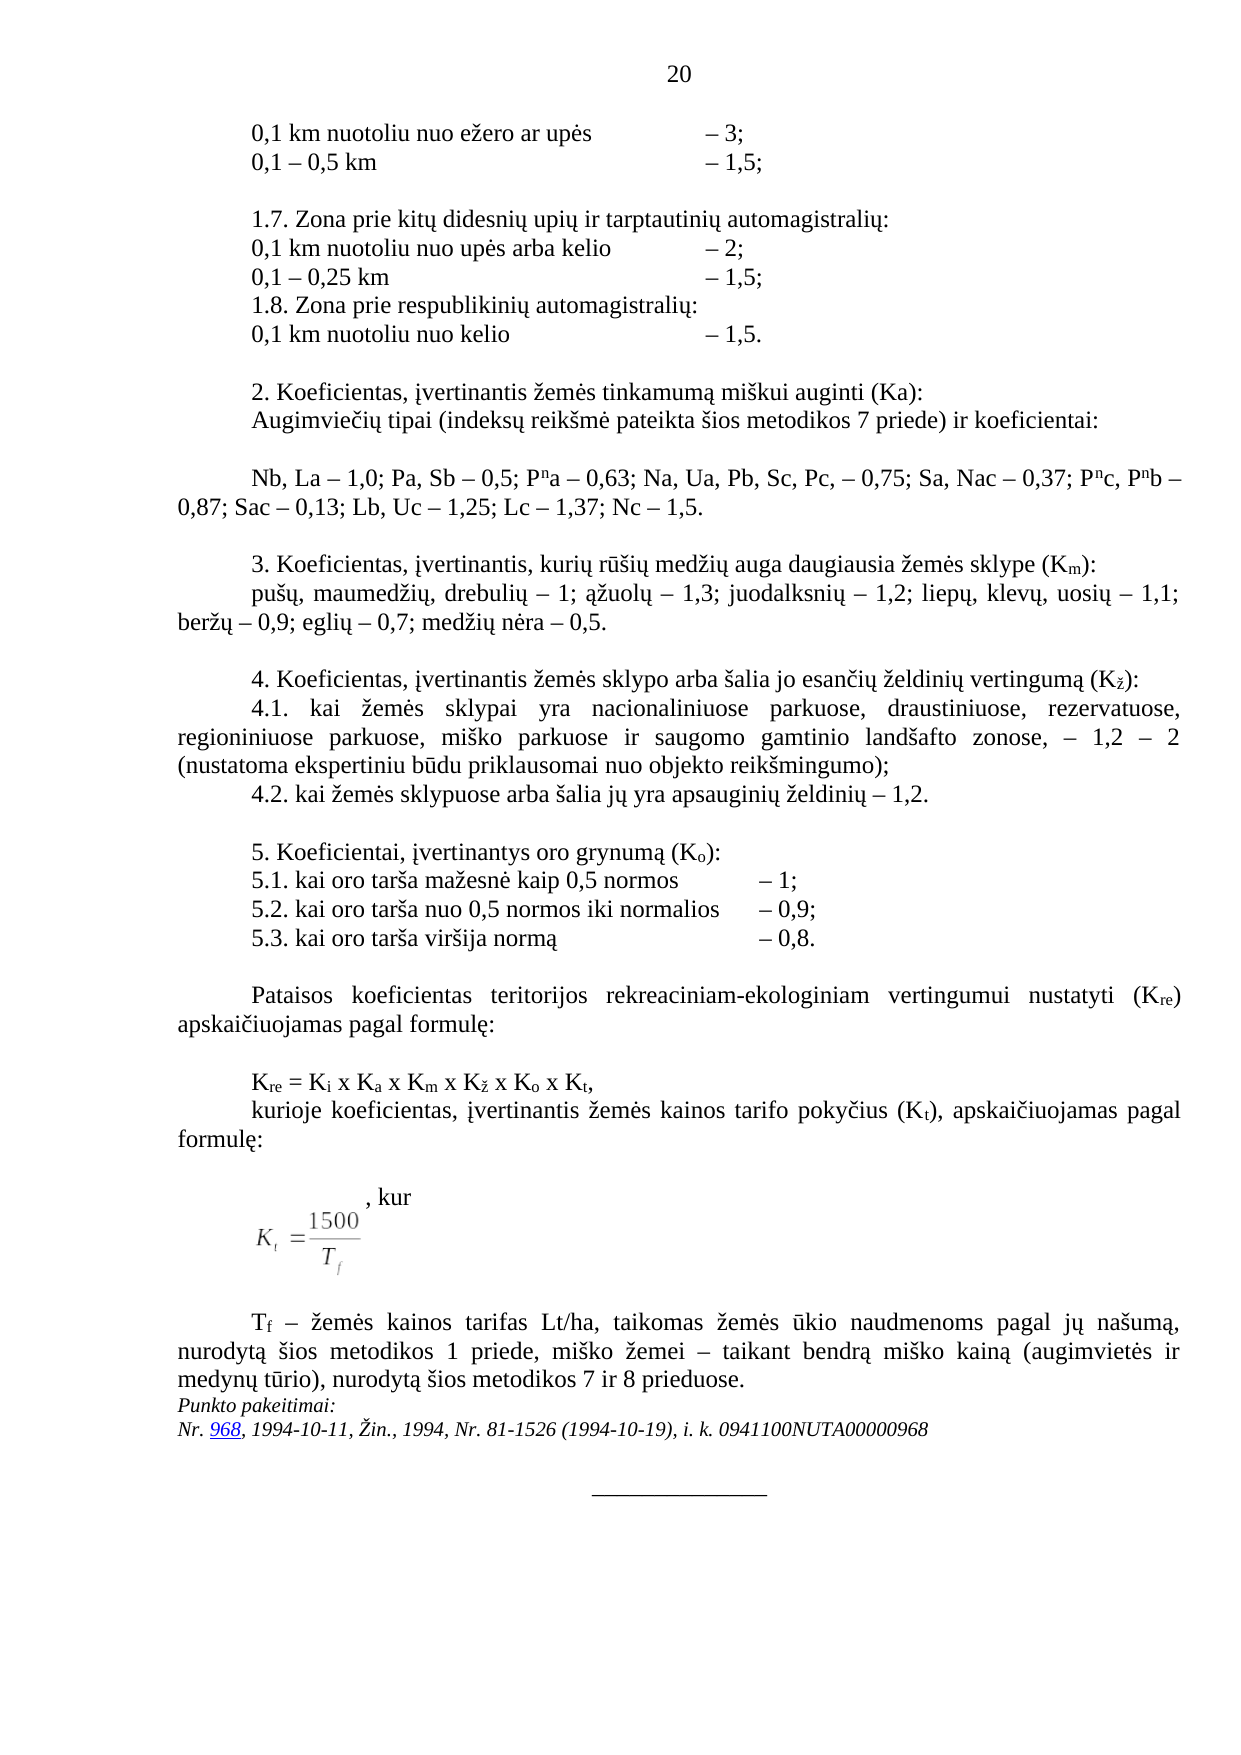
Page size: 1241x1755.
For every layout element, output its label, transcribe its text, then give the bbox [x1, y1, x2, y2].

text Nb, La – 1,0; Pa, Sb – 0,5; Pna – 0,63; Na, Ua, Pb, Sc, Pc, – 0,75; Sa, Nac – 0,37; Pnc, Pnb – 0,87; Sac – 0,13; Lb, Uc – 1,25; Lc – 1,37; Nc – 1,5. [177, 463, 1181, 521]
text 1.8. Zona prie respublikinių automagistralių: [177, 291, 1181, 319]
text 5.3. kai oro tarša viršija normą – 0,8. [177, 923, 1181, 952]
text 0,1 – 0,5 km – 1,5; [177, 147, 1181, 176]
text 0,1 km nuotoliu nuo kelio – 1,5. [177, 319, 1181, 348]
text 5. Koeficientai, įvertinantys oro grynumą (Ko): [177, 837, 1181, 866]
text 0,1 km nuotoliu nuo ežero ar upės – 3; [177, 118, 1181, 147]
text 4.1. kai žemės sklypai yra nacionaliniuose parkuose, draustiniuose, rezervatuose, regioniniuose parkuose, miško parkuose ir saugomo gamtinio landšafto zonose, – 1,2 – 2 (nustatoma ekspertiniu būdu priklausomai nuo objekto reikšmingumo); [177, 693, 1181, 779]
text pušų, maumedžių, drebulių – 1; ąžuolų – 1,3; juodalksnių – 1,2; liepų, klevų, uosių – 1,1; beržų – 0,9; eglių – 0,7; medžių nėra – 0,5. [177, 578, 1181, 636]
text 4. Koeficientas, įvertinantis žemės sklypo arba šalia jo esančių želdinių vertingumą (Kž): [177, 664, 1181, 693]
text 2. Koeficientas, įvertinantis žemės tinkamumą miškui auginti (Ka): [177, 377, 1181, 406]
text Tf – žemės kainos tarifas Lt/ha, taikomas žemės ūkio naudmenoms pagal jų našumą, nurodytą šios metodikos 1 priede, miško žemei – taikant bendrą miško kainą (augimvietės ir medynų tūrio), nurodytą šios metodikos 7 ir 8 prieduose. [177, 1307, 1181, 1393]
text Pataisos koeficientas teritorijos rekreaciniam-ekologiniam vertingumui nustatyti (Kre) apskaičiuojamas pagal formulę: [177, 981, 1181, 1038]
text Augimviečių tipai (indeksų reikšmė pateikta šios metodikos 7 priede) ir koeficientai: [177, 406, 1181, 434]
text 0,1 km nuotoliu nuo upės arba kelio – 2; [177, 233, 1181, 262]
text kurioje koeficientas, įvertinantis žemės kainos tarifo pokyčius (Kt), apskaičiuojamas pagal formulę: [177, 1096, 1181, 1153]
text , kur [177, 1182, 1181, 1278]
text 4.2. kai žemės sklypuose arba šalia jų yra apsauginių želdinių – 1,2. [177, 779, 1181, 808]
text Nr. 968, 1994-10-11, Žin., 1994, Nr. 81-1526 (1994-10-19), i. k. 0941100NUTA00000968 [177, 1417, 1181, 1441]
text 1.7. Zona prie kitų didesnių upių ir tarptautinių automagistralių: [177, 204, 1181, 233]
text 5.1. kai oro tarša mažesnė kaip 0,5 normos – 1; [177, 866, 1181, 894]
text Punkto pakeitimai: [177, 1393, 1181, 1417]
text 0,1 – 0,25 km – 1,5; [177, 262, 1181, 291]
text 5.2. kai oro tarša nuo 0,5 normos iki normalios – 0,9; [177, 894, 1181, 923]
text 3. Koeficientas, įvertinantis, kurių rūšių medžių auga daugiausia žemės sklype (Km): [177, 549, 1181, 578]
text ______________ [177, 1470, 1181, 1499]
text Kre = Ki x Ka x Km x Kž x Ko x Kt, [177, 1067, 1181, 1096]
